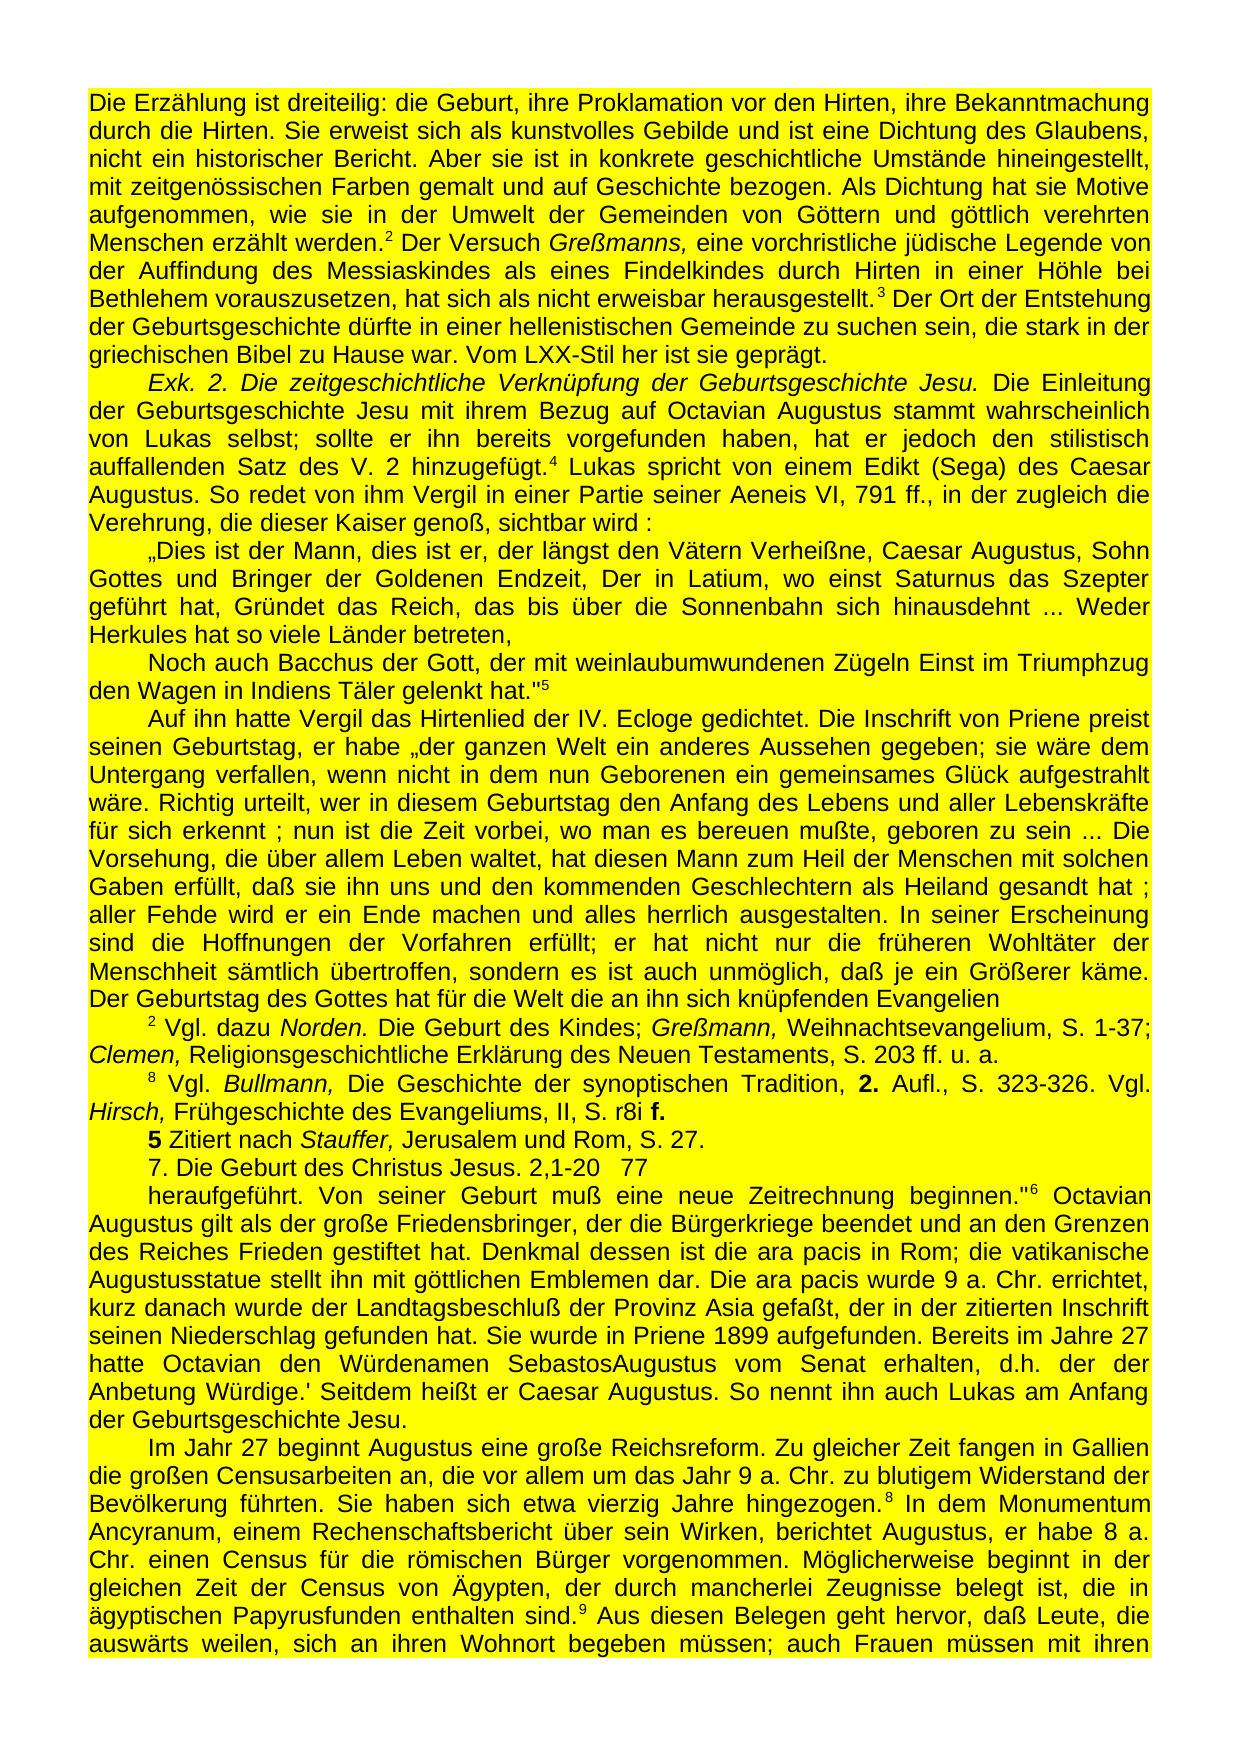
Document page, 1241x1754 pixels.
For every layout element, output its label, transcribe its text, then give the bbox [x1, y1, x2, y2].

text 2 Vgl. dazu Norden. Die Geburt des Kindes; Greßmann, Weihnachtsevangelium, S. 1-37; Clemen, Religionsgeschichtliche Erklärung des Neuen Testaments, S. 203 ff. u. a. [88, 1013, 1152, 1069]
text Noch auch Bacchus der Gott, der mit weinlaubumwundenen Zügeln Einst im Triumphzug den Wagen in Indiens Täler gelenkt hat."5 [88, 649, 1152, 705]
text Im Jahr 27 beginnt Augustus eine große Reichsreform. Zu gleicher Zeit fangen in Gallien die großen Censusarbeiten an, die vor allem um das Jahr 9 a. Chr. zu blutigem Widerstand der Bevölkerung führten. Sie haben sich etwa vierzig Jahre hingezogen.8 In dem Monumentum Ancyranum, einem Rechenschaftsbericht über sein Wirken, berichtet Augustus, er habe 8 a. Chr. einen Census für die römischen Bürger vorgenommen. Möglicherweise beginnt in der gleichen Zeit der Census von Ägypten, der durch mancherlei Zeugnisse belegt ist, die in ägyptischen Papyrusfunden enthalten sind.9 Aus diesen Belegen geht hervor, daß Leute, die auswärts weilen, sich an ihren Wohnort begeben müssen; auch Frauen müssen mit ihren [88, 1433, 1152, 1658]
text Exk. 2. Die zeitgeschichtliche Verknüpfung der Geburtsgeschichte Jesu. Die Einleitung der Geburtsgeschichte Jesu mit ihrem Bezug auf Octavian Augustus stammt wahrscheinlich von Lukas selbst; sollte er ihn bereits vorgefunden haben, hat er jedoch den stilistisch auffallenden Satz des V. 2 hinzugefügt.4 Lukas spricht von einem Edikt (Sega) des Caesar Augustus. So redet von ihm Vergil in einer Partie seiner Aeneis VI, 791 ff., in der zugleich die Verehrung, die dieser Kaiser genoß, sichtbar wird : [88, 369, 1152, 537]
text 8 Vgl. Bullmann, Die Geschichte der synoptischen Tradition, 2. Aufl., S. 323-326. Vgl. Hirsch, Frühgeschichte des Evangeliums, II, S. r8i f. [88, 1069, 1152, 1125]
text Die Erzählung ist dreiteilig: die Geburt, ihre Proklamation vor den Hirten, ihre Bekanntmachung durch die Hirten. Sie erweist sich als kunstvolles Gebilde und ist eine Dichtung des Glaubens, nicht ein historischer Bericht. Aber sie ist in konkrete geschichtliche Umstände hineingestellt, mit zeitgenössischen Farben gemalt und auf Geschichte bezogen. Als Dichtung hat sie Motive aufgenommen, wie sie in der Umwelt der Gemeinden von Göttern und göttlich verehrten Menschen erzählt werden.2 Der Versuch Greßmanns, eine vorchristliche jüdische Legende von der Auffindung des Messiaskindes als eines Findelkindes durch Hirten in einer Höhle bei Bethlehem vorauszusetzen, hat sich als nicht erweisbar herausgestellt.3 Der Ort der Entstehung der Geburtsgeschichte dürfte in einer hellenistischen Gemeinde zu suchen sein, die stark in der griechischen Bibel zu Hause war. Vom LXX-Stil her ist sie geprägt. [88, 88, 1152, 369]
text Auf ihn hatte Vergil das Hirtenlied der IV. Ecloge gedichtet. Die Inschrift von Priene preist seinen Geburtstag, er habe „der ganzen Welt ein anderes Aussehen gegeben; sie wäre dem Untergang verfallen, wenn nicht in dem nun Geborenen ein gemeinsames Glück aufgestrahlt wäre. Richtig urteilt, wer in diesem Geburtstag den Anfang des Lebens und aller Lebenskräfte für sich erkennt ; nun ist die Zeit vorbei, wo man es bereuen mußte, geboren zu sein ... Die Vorsehung, die über allem Leben waltet, hat diesen Mann zum Heil der Menschen mit solchen Gaben erfüllt, daß sie ihn uns und den kommenden Geschlechtern als Heiland gesandt hat ; aller Fehde wird er ein Ende machen und alles herrlich ausgestalten. In seiner Erscheinung sind die Hoffnungen der Vorfahren erfüllt; er hat nicht nur die früheren Wohltäter der Menschheit sämtlich übertroffen, sondern es ist auch unmöglich, daß je ein Größerer käme. Der Geburtstag des Gottes hat für die Welt die an ihn sich knüpfenden Evangelien [88, 705, 1152, 1013]
text heraufgeführt. Von seiner Geburt muß eine neue Zeitrechnung beginnen."6 Octavian Augustus gilt als der große Friedensbringer, der die Bürgerkriege beendet und an den Grenzen des Reiches Frieden gestiftet hat. Denkmal dessen ist die ara pacis in Rom; die vatikanische Augustusstatue stellt ihn mit göttlichen Emblemen dar. Die ara pacis wurde 9 a. Chr. errichtet, kurz danach wurde der Landtagsbeschluß der Provinz Asia gefaßt, der in der zitierten Inschrift seinen Niederschlag gefunden hat. Sie wurde in Priene 1899 aufgefunden. Bereits im Jahre 27 hatte Octavian den Würdenamen SebastosAugustus vom Senat erhalten, d.h. der der Anbetung Würdige.' Seitdem heißt er Caesar Augustus. So nennt ihn auch Lukas am Anfang der Geburtsgeschichte Jesu. [88, 1181, 1152, 1433]
text 7. Die Geburt des Christus Jesus. 2,1-20 77 [88, 1153, 1152, 1181]
text 5 Zitiert nach Stauffer, Jerusalem und Rom, S. 27. [88, 1125, 1152, 1153]
text „Dies ist der Mann, dies ist er, der längst den Vätern Verheißne, Caesar Augustus, Sohn Gottes und Bringer der Goldenen Endzeit, Der in Latium, wo einst Saturnus das Szepter geführt hat, Gründet das Reich, das bis über die Sonnenbahn sich hinausdehnt ... Weder Herkules hat so viele Länder betreten, [88, 537, 1152, 649]
